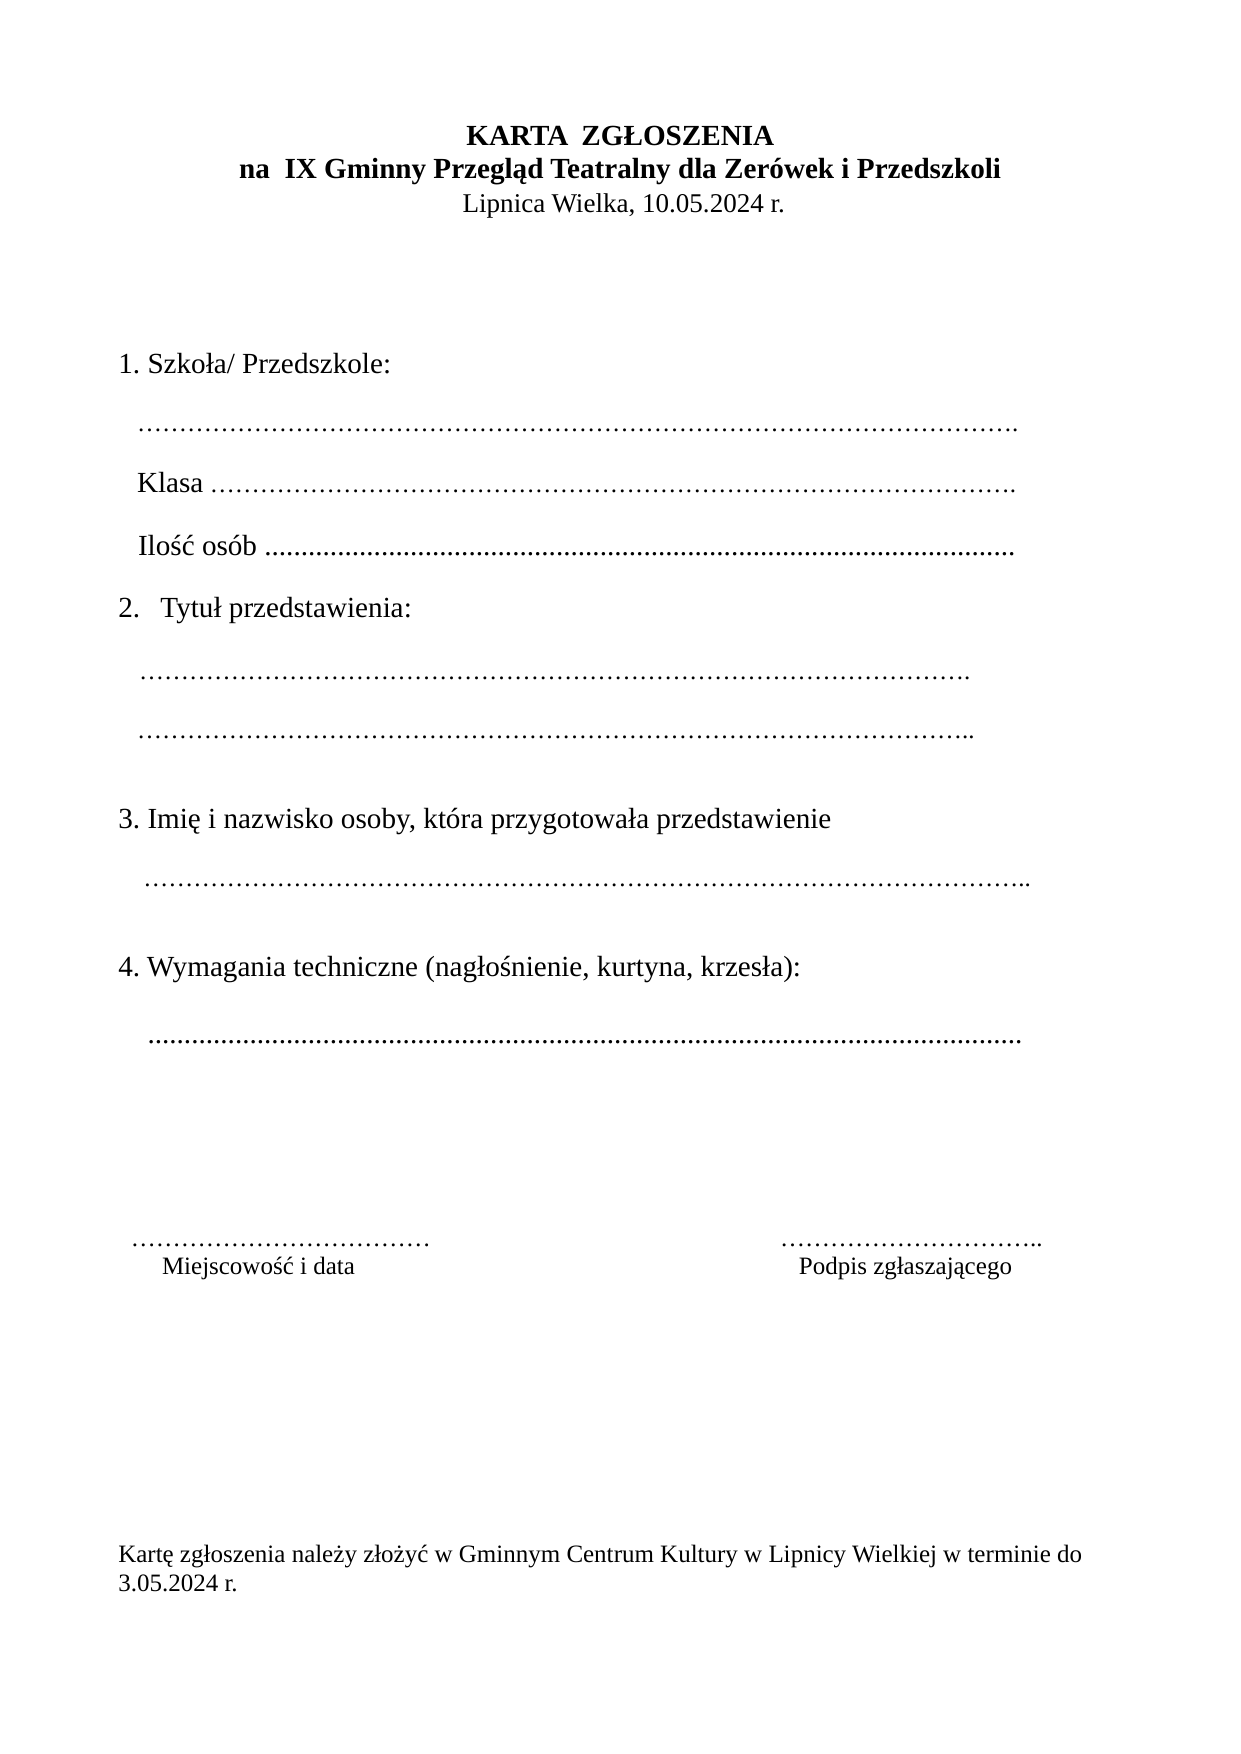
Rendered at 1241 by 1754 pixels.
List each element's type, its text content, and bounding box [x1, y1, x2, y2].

text …………………………………………………………………………………………….. [118, 863, 1122, 892]
text Klasa ……………………………………………………………………………………. [118, 466, 1122, 499]
text ………………………………………………………………………………………. [118, 652, 1122, 686]
text Kartę zgłoszenia należy złożyć w Gminnym Centrum Kultury w Lipnicy Wielkiej w terminie do 3.05.2024 r. [118, 1539, 1122, 1596]
text ……………………………………………………………………………………….. [118, 715, 1122, 743]
text 1. Szkoła/ Przedszkole: [118, 346, 1122, 379]
text ……………………………… ………………………….. [118, 1223, 1122, 1251]
text Miejscowość i data Podpis zgłaszającego [118, 1251, 1122, 1280]
text ........................................................................................................................ [118, 1017, 1122, 1050]
text ……………………………………………………………………………………………. [118, 408, 1122, 437]
text 4. Wymagania techniczne (nagłośnienie, kurtyna, krzesła): [118, 949, 1122, 983]
text 2. Tytuł przedstawienia: [118, 590, 1122, 624]
text 3. Imię i nazwisko osoby, która przygotowała przedstawienie [118, 801, 1122, 834]
text KARTA ZGŁOSZENIA [118, 118, 1122, 152]
text na IX Gminny Przegląd Teatralny dla Zerówek i Przedszkoli [118, 152, 1122, 185]
text Lipnica Wielka, 10.05.2024 r. [118, 185, 1122, 219]
text Ilość osób ....................................................................................................... [118, 528, 1122, 561]
